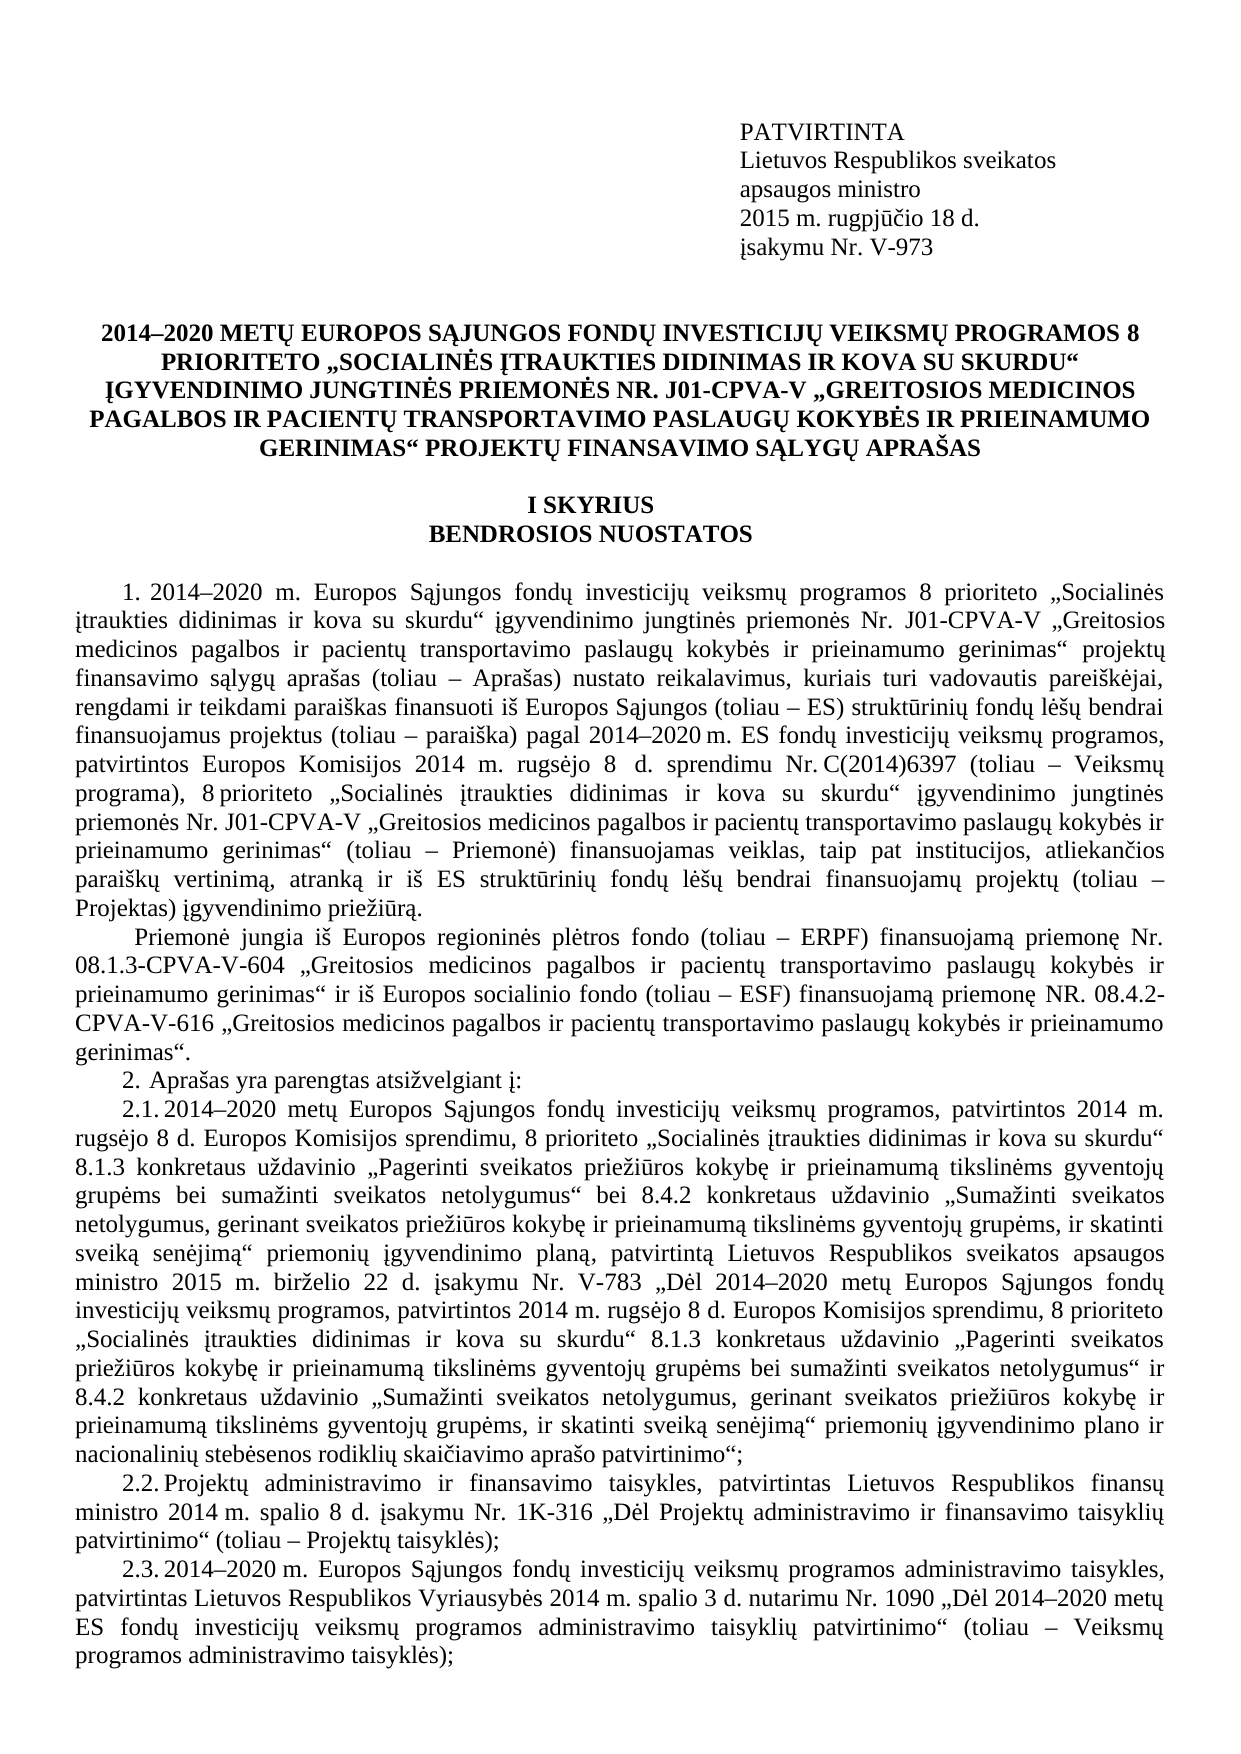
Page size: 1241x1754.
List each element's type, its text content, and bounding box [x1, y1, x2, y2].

text 2.3. 2014–2020 m. Europos Sąjungos fondų investicijų veiksmų programos administravimo taisykles, patvirtintas Lietuvos Respublikos Vyriausybės 2014 m. spalio 3 d. nutarimu Nr. 1090 „Dėl 2014–2020 metų ES fondų investicijų veiksmų programos administravimo taisyklių patvirtinimo“ (toliau – Veiksmų programos administravimo taisyklės); [75, 1554, 1165, 1669]
text įsakymu Nr. V-973 [75, 232, 1165, 260]
text PATVIRTINTA [75, 117, 1165, 145]
text 2.1. 2014–2020 metų Europos Sąjungos fondų investicijų veiksmų programos, patvirtintos 2014 m. rugsėjo 8 d. Europos Komisijos sprendimu, 8 prioriteto „Socialinės įtraukties didinimas ir kova su skurdu“ 8.1.3 konkretaus uždavinio „Pagerinti sveikatos priežiūros kokybę ir prieinamumą tikslinėms gyventojų grupėms bei sumažinti sveikatos netolygumus“ bei 8.4.2 konkretaus uždavinio „Sumažinti sveikatos netolygumus, gerinant sveikatos priežiūros kokybę ir prieinamumą tikslinėms gyventojų grupėms, ir skatinti sveiką senėjimą“ priemonių įgyvendinimo planą, patvirtintą Lietuvos Respublikos sveikatos apsaugos ministro 2015 m. birželio 22 d. įsakymu Nr. V-783 „Dėl 2014–2020 metų Europos Sąjungos fondų investicijų veiksmų programos, patvirtintos 2014 m. rugsėjo 8 d. Europos Komisijos sprendimu, 8 prioriteto „Socialinės įtraukties didinimas ir kova su skurdu“ 8.1.3 konkretaus uždavinio „Pagerinti sveikatos priežiūros kokybę ir prieinamumą tikslinėms gyventojų grupėms bei sumažinti sveikatos netolygumus“ ir 8.4.2 konkretaus uždavinio „Sumažinti sveikatos netolygumus, gerinant sveikatos priežiūros kokybę ir prieinamumą tikslinėms gyventojų grupėms, ir skatinti sveiką senėjimą“ priemonių įgyvendinimo plano ir nacionalinių stebėsenos rodiklių skaičiavimo aprašo patvirtinimo“; [75, 1094, 1165, 1468]
text Lietuvos Respublikos sveikatos [75, 145, 1165, 174]
text I SKYRIUS [75, 490, 1106, 519]
text 2014–2020 METŲ EUROPOS SĄJUNGOS FONDŲ INVESTICIJŲ VEIKSMŲ PROGRAMOS 8 PRIORITETO „SOCIALINĖS ĮTRAUKTIES DIDINIMAS IR KOVA SU SKURDU“ ĮGYVENDINIMO JUNGTINĖS PRIEMONĖS NR. J01-CPVA-V „GREITOSIOS MEDICINOS PAGALBOS IR PACIENTŲ TRANSPORTAVIMO PASLAUGŲ KOKYBĖS IR PRIEINAMUMO GERINIMAS“ PROJEKTŲ FINANSAVIMO SĄLYGŲ APRAŠAS [75, 318, 1165, 462]
text Priemonė jungia iš Europos regioninės plėtros fondo (toliau – ERPF) finansuojamą priemonę Nr. 08.1.3-CPVA-V-604 „Greitosios medicinos pagalbos ir pacientų transportavimo paslaugų kokybės ir prieinamumo gerinimas“ ir iš Europos socialinio fondo (toliau – ESF) finansuojamą priemonę NR. 08.4.2-CPVA-V-616 „Greitosios medicinos pagalbos ir pacientų transportavimo paslaugų kokybės ir prieinamumo gerinimas“. [75, 922, 1165, 1065]
text 2015 m. rugpjūčio 18 d. [75, 203, 1165, 232]
text 2.2. Projektų administravimo ir finansavimo taisykles, patvirtintas Lietuvos Respublikos finansų ministro 2014 m. spalio 8 d. įsakymu Nr. 1K-316 „Dėl Projektų administravimo ir finansavimo taisyklių patvirtinimo“ (toliau – Projektų taisyklės); [75, 1468, 1165, 1554]
text BENDROSIOS NUOSTATOS [75, 519, 1106, 548]
text 1. 2014–2020 m. Europos Sąjungos fondų investicijų veiksmų programos 8 prioriteto „Socialinės įtraukties didinimas ir kova su skurdu“ įgyvendinimo jungtinės priemonės Nr. J01-CPVA-V „Greitosios medicinos pagalbos ir pacientų transportavimo paslaugų kokybės ir prieinamumo gerinimas“ projektų finansavimo sąlygų aprašas (toliau – Aprašas) nustato reikalavimus, kuriais turi vadovautis pareiškėjai, rengdami ir teikdami paraiškas finansuoti iš Europos Sąjungos (toliau – ES) struktūrinių fondų lėšų bendrai finansuojamus projektus (toliau – paraiška) pagal 2014–2020 m. ES fondų investicijų veiksmų programos, patvirtintos Europos Komisijos 2014 m. rugsėjo 8 d. sprendimu Nr. C(2014)6397 (toliau – Veiksmų programa), 8 prioriteto „Socialinės įtraukties didinimas ir kova su skurdu“ įgyvendinimo jungtinės priemonės Nr. J01-CPVA-V „Greitosios medicinos pagalbos ir pacientų transportavimo paslaugų kokybės ir prieinamumo gerinimas“ (toliau – Priemonė) finansuojamas veiklas, taip pat institucijos, atliekančios paraiškų vertinimą, atranką ir iš ES struktūrinių fondų lėšų bendrai finansuojamų projektų (toliau – Projektas) įgyvendinimo priežiūrą. [75, 577, 1165, 922]
text 2. Aprašas yra parengtas atsižvelgiant į: [75, 1065, 1165, 1094]
text apsaugos ministro [75, 174, 1165, 203]
